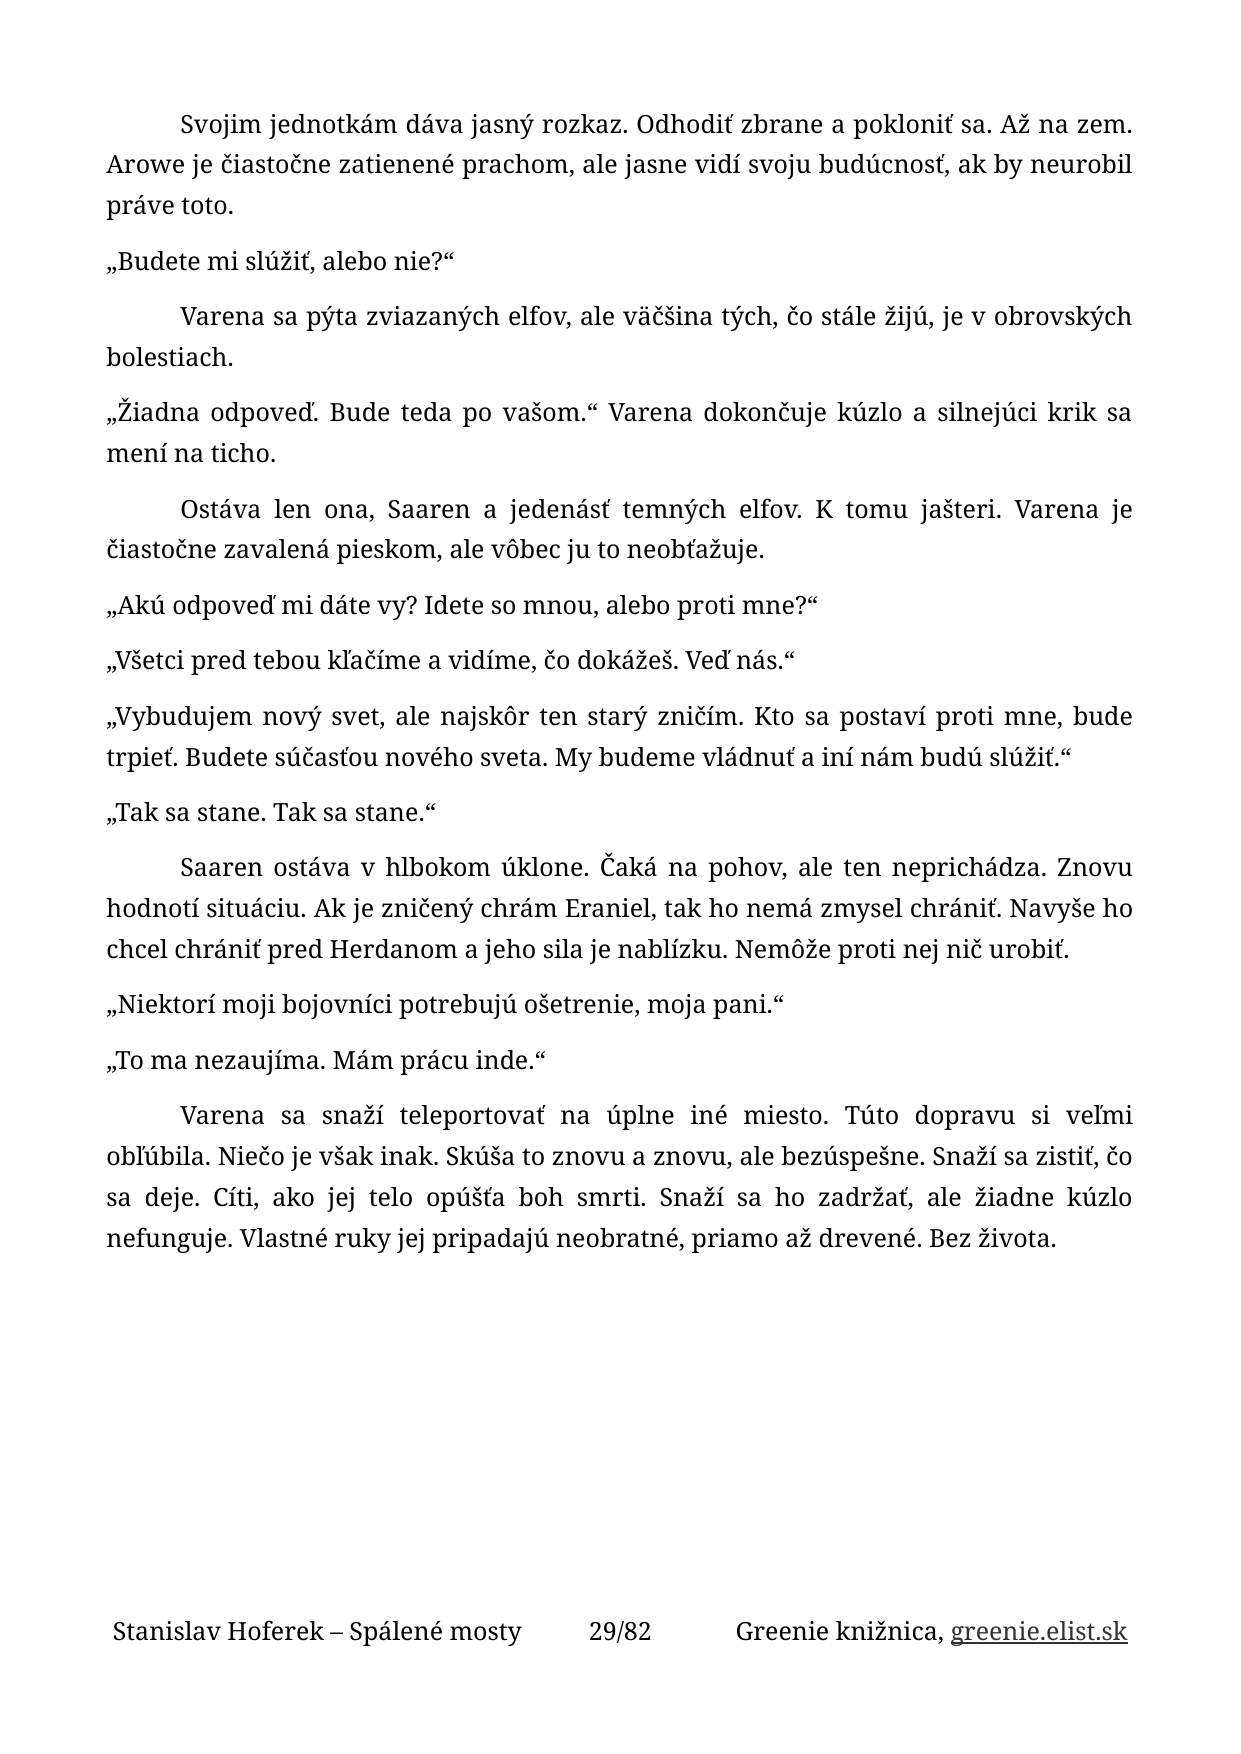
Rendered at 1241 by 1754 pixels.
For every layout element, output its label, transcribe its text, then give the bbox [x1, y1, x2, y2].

text „Tak sa stane. Tak sa stane.“ [106, 794, 1134, 829]
text „Budete mi slúžiť, alebo nie?“ [106, 243, 1134, 277]
text „Akú odpoveď mi dáte vy? Idete so mnou, alebo proti mne?“ [106, 587, 1134, 622]
text „Vybudujem nový svet, ale najskôr ten starý zničím. Kto sa postaví proti mne, bude trpieť. Budete súčasťou nového sveta. My budeme vládnuť a iní nám budú slúžiť.“ [106, 698, 1134, 773]
text Svojim jednotkám dáva jasný rozkaz. Odhodiť zbrane a pokloniť sa. Až na zem. Arowe je čiastočne zatienené prachom, ale jasne vidí svoju budúcnosť, ak by neurobil práve toto. [106, 106, 1134, 222]
text „Niektorí moji bojovníci potrebujú ošetrenie, moja pani.“ [106, 987, 1134, 1021]
text Varena sa snaží teleportovať na úplne iné miesto. Túto dopravu si veľmi obľúbila. Niečo je však inak. Skúša to znovu a znovu, ale bezúspešne. Snaží sa zistiť, čo sa deje. Cíti, ako jej telo opúšťa boh smrti. Snaží sa ho zadržať, ale žiadne kúzlo nefunguje. Vlastné ruky jej pripadajú neobratné, priamo až drevené. Bez života. [106, 1098, 1134, 1254]
text Saaren ostáva v hlbokom úklone. Čaká na pohov, ale ten neprichádza. Znovu hodnotí situáciu. Ak je zničený chrám Eraniel, tak ho nemá zmysel chrániť. Navyše ho chcel chrániť pred Herdanom a jeho sila je nablízku. Nemôže proti nej nič urobiť. [106, 850, 1134, 966]
text „To ma nezaujíma. Mám prácu inde.“ [106, 1042, 1134, 1077]
text „Všetci pred tebou kľačíme a vidíme, čo dokážeš. Veď nás.“ [106, 643, 1134, 677]
text „Žiadna odpoveď. Bude teda po vašom.“ Varena dokončuje kúzlo a silnejúci krik sa mení na ticho. [106, 395, 1134, 470]
text Varena sa pýta zviazaných elfov, ale väčšina tých, čo stále žijú, je v obrovských bolestiach. [106, 299, 1134, 374]
text Ostáva len ona, Saaren a jedenásť temných elfov. K tomu jašteri. Varena je čiastočne zavalená pieskom, ale vôbec ju to neobťažuje. [106, 491, 1134, 566]
